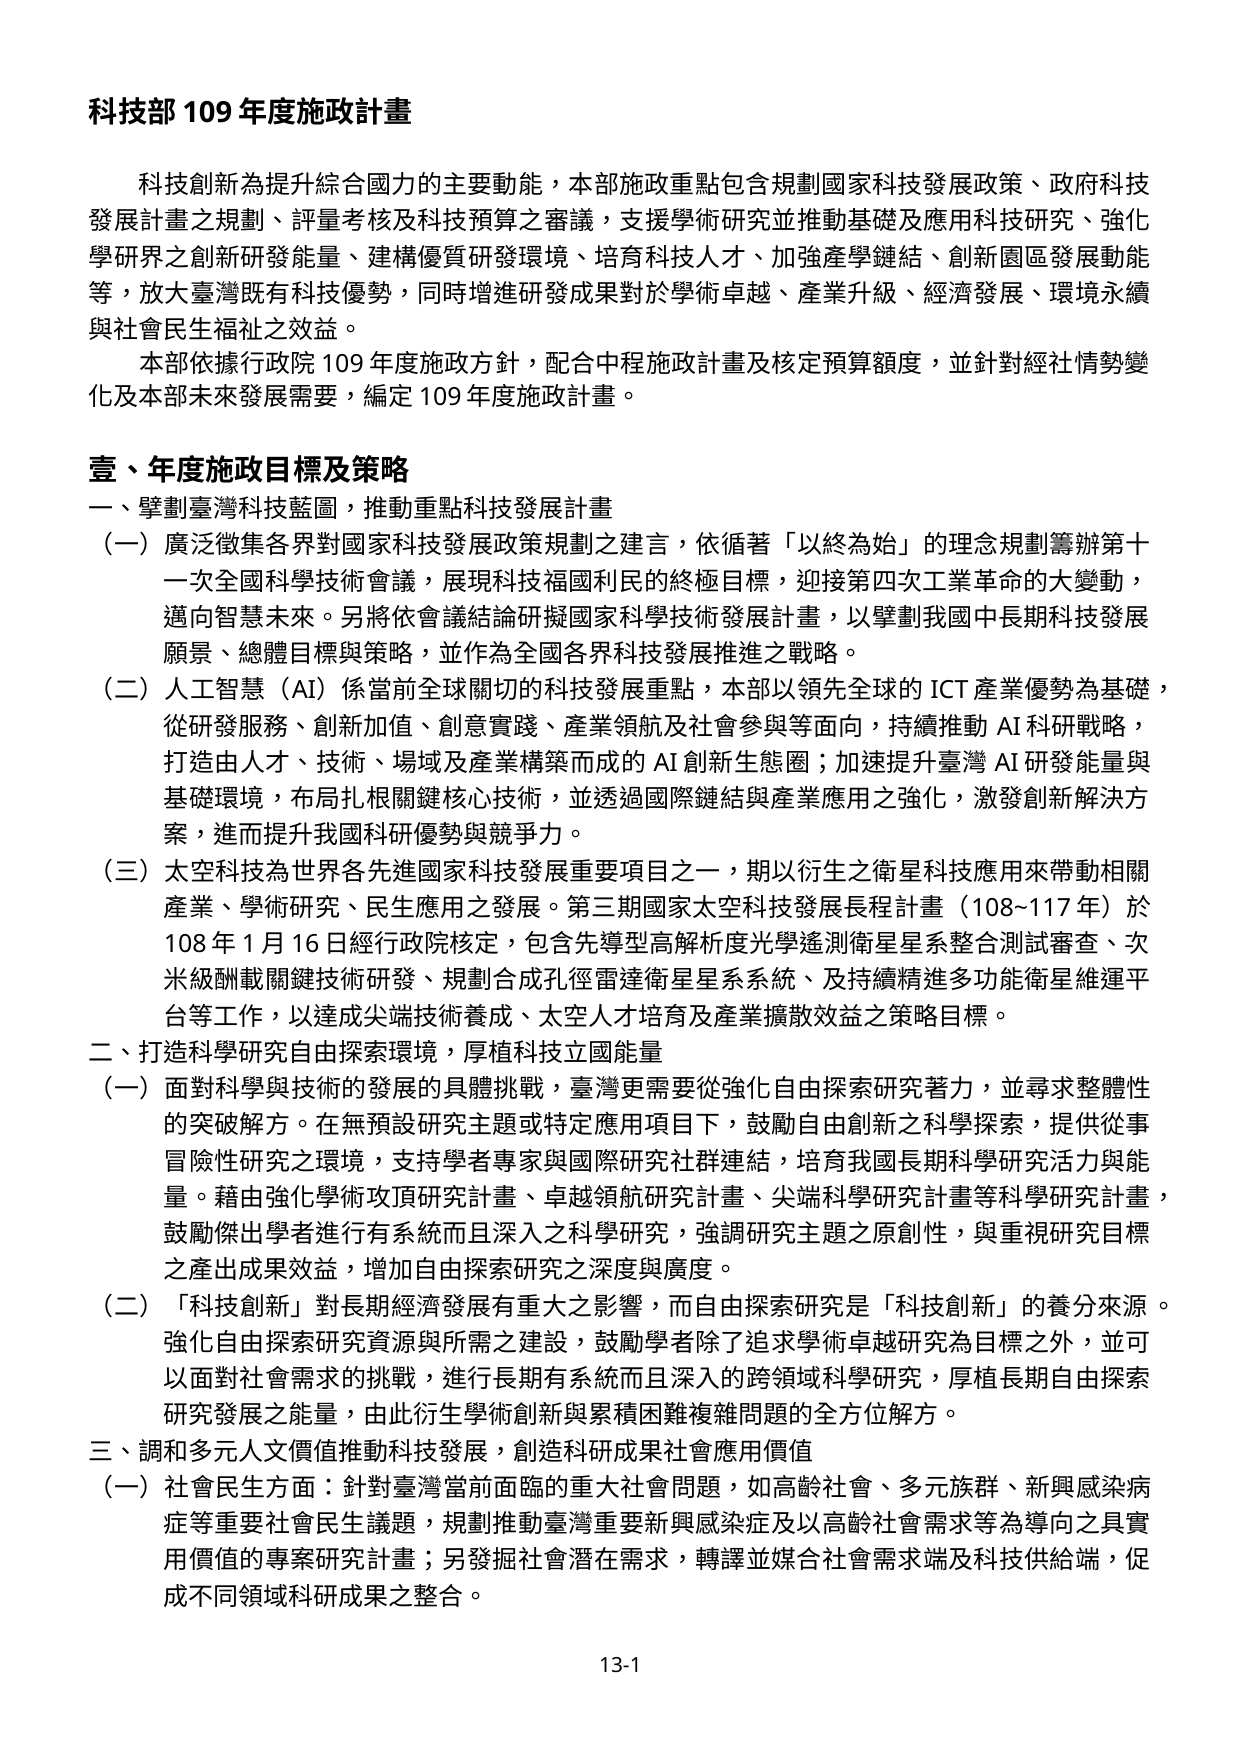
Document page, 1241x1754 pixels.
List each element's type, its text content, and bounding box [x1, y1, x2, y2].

text 本部依據行政院109年度施政方針，配合中程施政計畫及核定預算額度，並針對經社情勢變化及本部未來發展需要，編定109年度施政計畫。 [89, 346, 1152, 412]
text 科技創新為提升綜合國力的主要動能，本部施政重點包含規劃國家科技發展政策、政府科技發展計畫之規劃、評量考核及科技預算之審議，支援學術研究並推動基礎及應用科技研究、強化學研界之創新研發能量、建構優質研發環境、培育科技人才、加強產學鏈結、創新園區發展動能等，放大臺灣既有科技優勢，同時增進研發成果對於學術卓越、產業升級、經濟發展、環境永續與社會民生福祉之效益。 [89, 164, 1152, 346]
text 三、調和多元人文價值推動科技發展，創造科研成果社會應用價值 [89, 1431, 1152, 1467]
text 一、擘劃臺灣科技藍圖，推動重點科技發展計畫 [89, 488, 1152, 525]
text （一）面對科學與技術的發展的具體挑戰，臺灣更需要從強化自由探索研究著力，並尋求整體性的突破解方。在無預設研究主題或特定應用項目下，鼓勵自由創新之科學探索，提供從事冒險性研究之環境，支持學者專家與國際研究社群連結，培育我國長期科學研究活力與能量。藉由強化學術攻頂研究計畫、卓越領航研究計畫、尖端科學研究計畫等科學研究計畫，鼓勵傑出學者進行有系統而且深入之科學研究，強調研究主題之原創性，與重視研究目標之產出成果效益，增加自由探索研究之深度與廣度。 [89, 1068, 1152, 1286]
text 壹、年度施政目標及策略 [89, 447, 1152, 488]
text 二、打造科學研究自由探索環境，厚植科技立國能量 [89, 1032, 1152, 1068]
text （一）廣泛徵集各界對國家科技發展政策規劃之建言，依循著「以終為始」的理念規劃籌辦第十一次全國科學技術會議，展現科技福國利民的終極目標，迎接第四次工業革命的大變動，邁向智慧未來。另將依會議結論研擬國家科學技術發展計畫，以擘劃我國中長期科技發展願景、總體目標與策略，並作為全國各界科技發展推進之戰略。 [89, 525, 1152, 670]
text （一）社會民生方面：針對臺灣當前面臨的重大社會問題，如高齡社會、多元族群、新興感染病症等重要社會民生議題，規劃推動臺灣重要新興感染症及以高齡社會需求等為導向之具實用價值的專案研究計畫；另發掘社會潛在需求，轉譯並媒合社會需求端及科技供給端，促成不同領域科研成果之整合。 [89, 1467, 1152, 1612]
text （三）太空科技為世界各先進國家科技發展重要項目之一，期以衍生之衛星科技應用來帶動相關產業、學術研究、民生應用之發展。第三期國家太空科技發展長程計畫（108~117年）於108年1月16日經行政院核定，包含先導型高解析度光學遙測衛星星系整合測試審查、次米級酬載關鍵技術研發、規劃合成孔徑雷達衛星星系系統、及持續精進多功能衛星維運平台等工作，以達成尖端技術養成、太空人才培育及產業擴散效益之策略目標。 [89, 851, 1152, 1032]
text （二）「科技創新」對長期經濟發展有重大之影響，而自由探索研究是「科技創新」的養分來源。強化自由探索研究資源與所需之建設，鼓勵學者除了追求學術卓越研究為目標之外，並可以面對社會需求的挑戰，進行長期有系統而且深入的跨領域科學研究，厚植長期自由探索研究發展之能量，由此衍生學術創新與累積困難複雜問題的全方位解方。 [89, 1286, 1152, 1431]
text 科技部109年度施政計畫 [89, 89, 1152, 131]
text （二）人工智慧（AI）係當前全球關切的科技發展重點，本部以領先全球的ICT產業優勢為基礎，從研發服務、創新加值、創意實踐、產業領航及社會參與等面向，持續推動AI科研戰略，打造由人才、技術、場域及產業構築而成的AI創新生態圈；加速提升臺灣AI研發能量與基礎環境，布局扎根關鍵核心技術，並透過國際鏈結與產業應用之強化，激發創新解決方案，進而提升我國科研優勢與競爭力。 [89, 670, 1152, 851]
